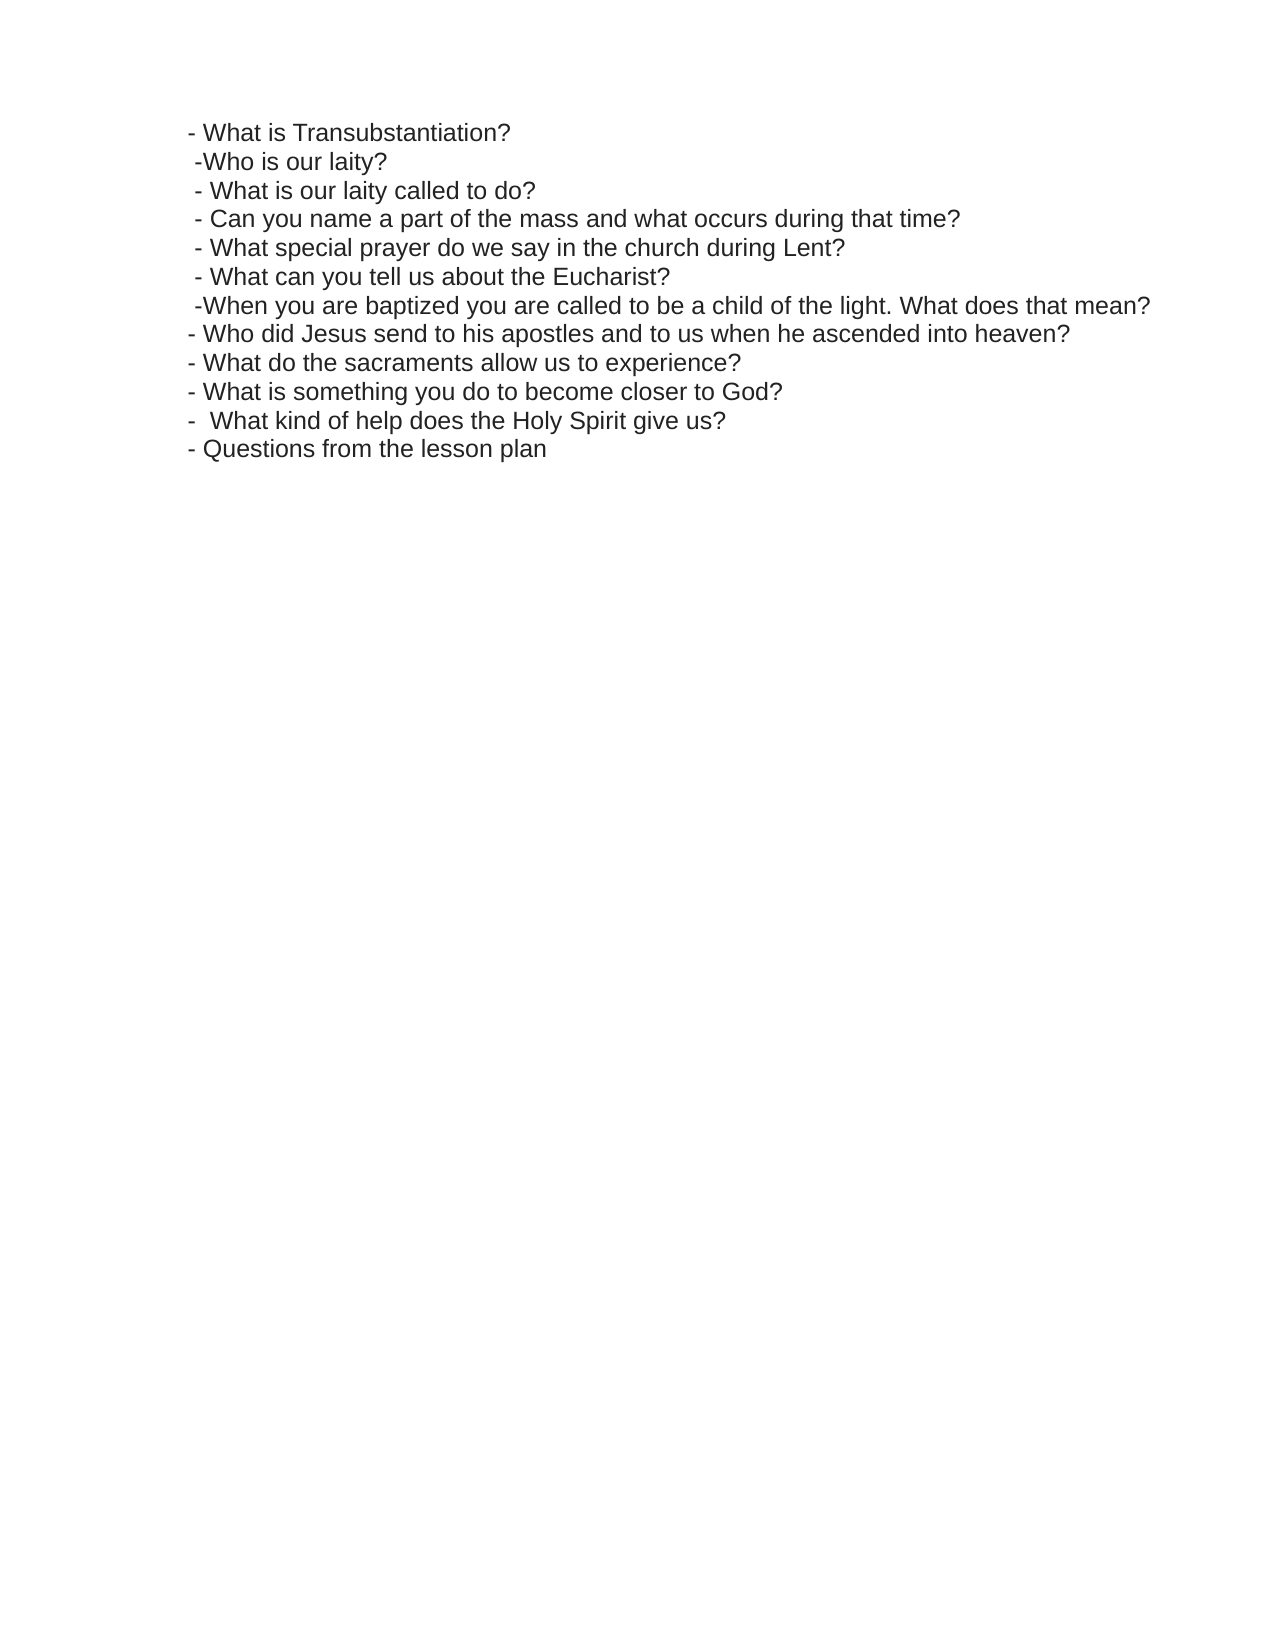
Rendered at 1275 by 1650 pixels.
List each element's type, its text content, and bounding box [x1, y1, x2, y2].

text -When you are baptized you are called to be a child of the light. What does that mean? [118, 291, 1157, 319]
text - What is something you do to become closer to God? [118, 377, 1157, 406]
text - What is our laity called to do? [118, 176, 1157, 204]
text - What can you tell us about the Eucharist? [118, 262, 1157, 291]
text - What is Transubstantiation? [118, 118, 1157, 147]
text -Who is our laity? [118, 147, 1157, 176]
text - Questions from the lesson plan [118, 434, 1157, 463]
text - What do the sacraments allow us to experience? [118, 348, 1157, 377]
text - Who did Jesus send to his apostles and to us when he ascended into heaven? [118, 319, 1157, 348]
text - What special prayer do we say in the church during Lent? [118, 233, 1157, 262]
text - What kind of help does the Holy Spirit give us? [118, 406, 1157, 434]
text - Can you name a part of the mass and what occurs during that time? [118, 204, 1157, 233]
